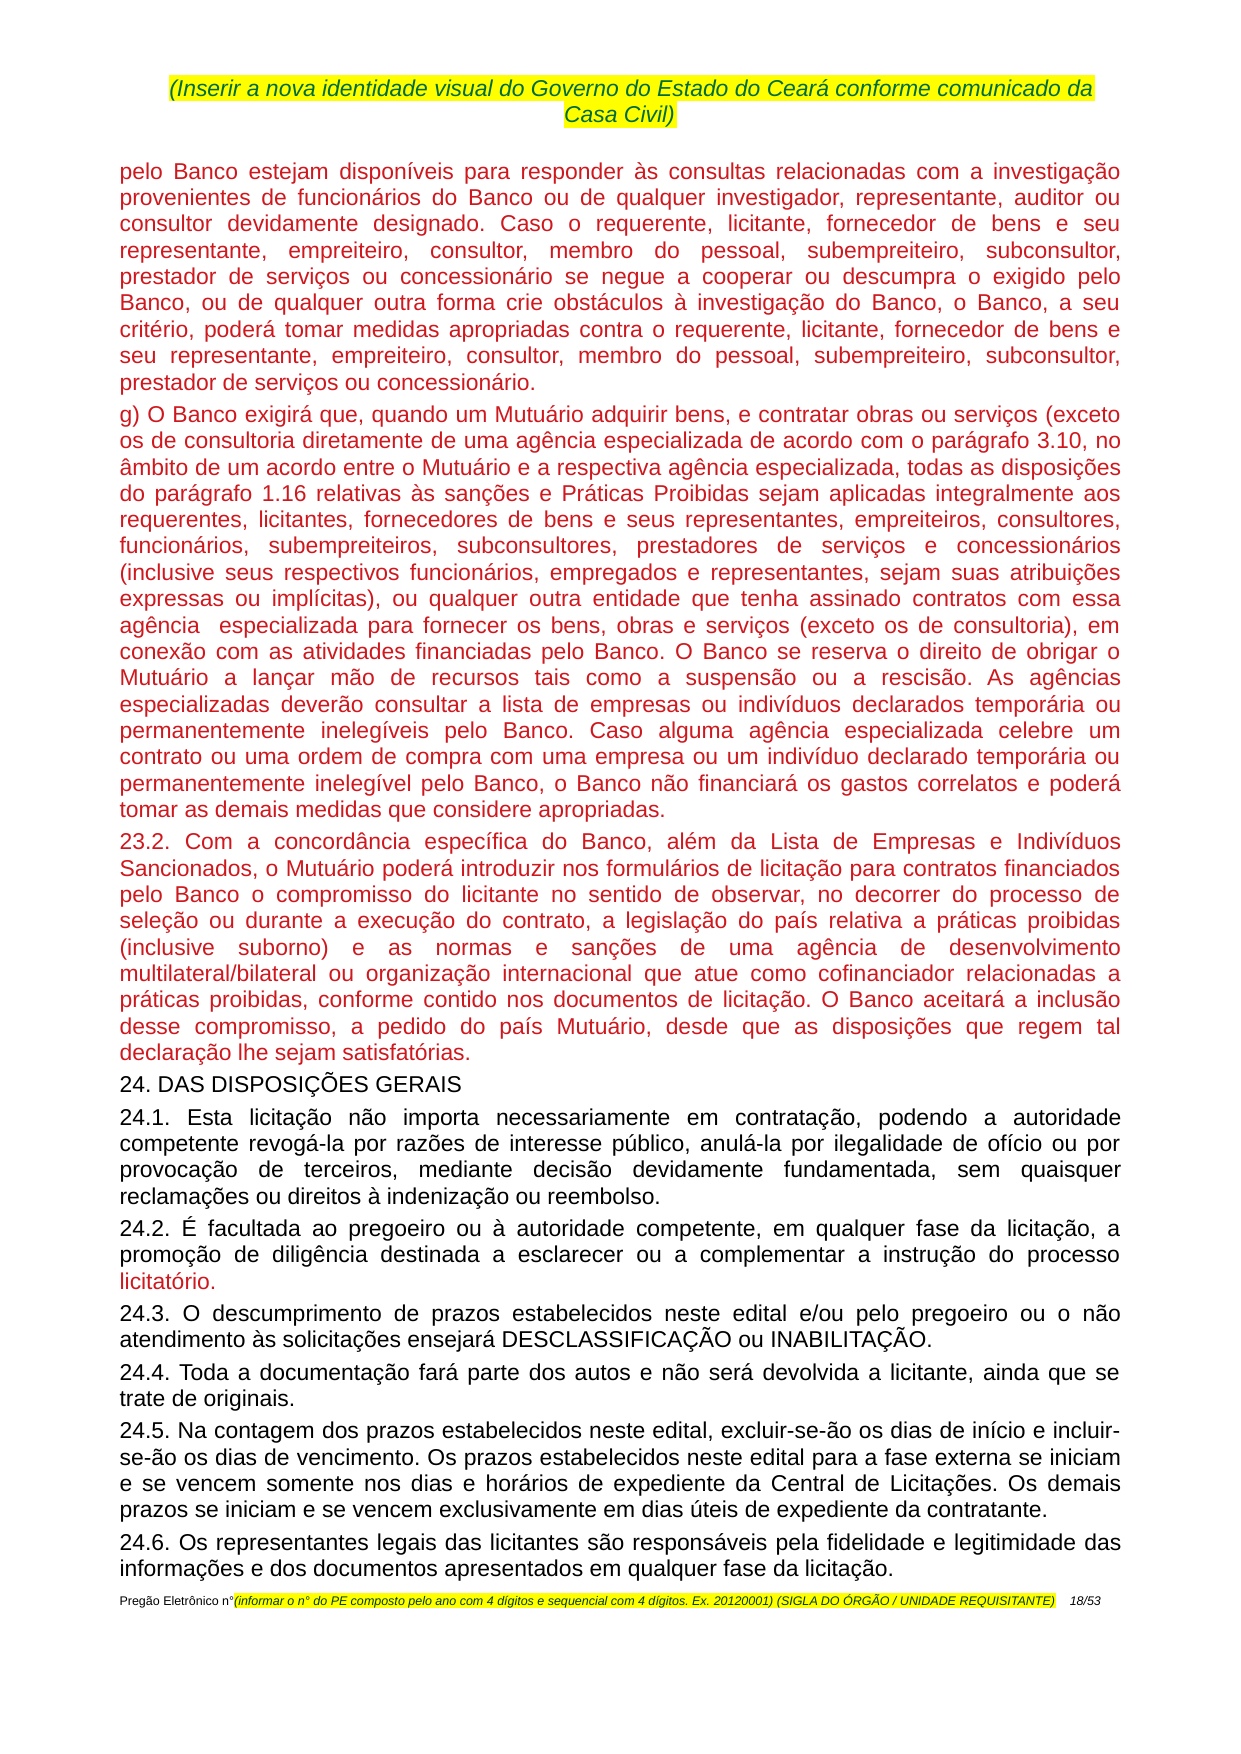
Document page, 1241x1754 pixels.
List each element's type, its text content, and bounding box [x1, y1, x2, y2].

text 24. DAS DISPOSIÇÕES GERAIS [119, 1071, 1122, 1098]
text 24.6. Os representantes legais das licitantes são responsáveis pela fidelidade e legitimidade das informações e dos documentos apresentados em qualquer fase da licitação. [119, 1529, 1121, 1581]
text 24.3. O descumprimento de prazos estabelecidos neste edital e/ou pelo pregoeiro ou o não atendimento às solicitações ensejará DESCLASSIFICAÇÃO ou INABILITAÇÃO. [119, 1300, 1121, 1353]
text 24.5. Na contagem dos prazos estabelecidos neste edital, excluir-se-ão os dias de início e incluir-se-ão os dias de vencimento. Os prazos estabelecidos neste edital para a fase externa se iniciam e se vencem somente nos dias e horários de expediente da Central de Licitações. Os demais prazos se iniciam e se vencem exclusivamente em dias úteis de expediente da contratante. [119, 1417, 1121, 1523]
text 24.2. É facultada ao pregoeiro ou à autoridade competente, em qualquer fase da licitação, a promoção de diligência destinada a esclarecer ou a complementar a instrução do processo licitatório. [119, 1215, 1121, 1294]
text 23.2. Com a concordância específica do Banco, além da Lista de Empresas e Indivíduos Sancionados, o Mutuário poderá introduzir nos formulários de licitação para contratos financiados pelo Banco o compromisso do licitante no sentido de observar, no decorrer do processo de seleção ou durante a execução do contrato, a legislação do país relativa a práticas proibidas (inclusive suborno) e as normas e sanções de uma agência de desenvolvimento multilateral/bilateral ou organização internacional que atue como cofinanciador relacionadas a práticas proibidas, conforme contido nos documentos de licitação. O Banco aceitará a inclusão desse compromisso, a pedido do país Mutuário, desde que as disposições que regem tal declaração lhe sejam satisfatórias. [119, 828, 1121, 1066]
text 24.4. Toda a documentação fará parte dos autos e não será devolvida a licitante, ainda que se trate de originais. [119, 1359, 1121, 1411]
text pelo Banco estejam disponíveis para responder às consultas relacionadas com a investigação provenientes de funcionários do Banco ou de qualquer investigador, representante, auditor ou consultor devidamente designado. Caso o requerente, licitante, fornecedor de bens e seu representante, empreiteiro, consultor, membro do pessoal, subempreiteiro, subconsultor, prestador de serviços ou concessionário se negue a cooperar ou descumpra o exigido pelo Banco, ou de qualquer outra forma crie obstáculos à investigação do Banco, o Banco, a seu critério, poderá tomar medidas apropriadas contra o requerente, licitante, fornecedor de bens e seu representante, empreiteiro, consultor, membro do pessoal, subempreiteiro, subconsultor, prestador de serviços ou concessionário. [119, 158, 1121, 395]
text 24.1. Esta licitação não importa necessariamente em contratação, podendo a autoridade competente revogá-la por razões de interesse público, anulá-la por ilegalidade de ofício ou por provocação de terceiros, mediante decisão devidamente fundamentada, sem quaisquer reclamações ou direitos à indenização ou reembolso. [119, 1104, 1121, 1209]
text g) O Banco exigirá que, quando um Mutuário adquirir bens, e contratar obras ou serviços (exceto os de consultoria diretamente de uma agência especializada de acordo com o parágrafo 3.10, no âmbito de um acordo entre o Mutuário e a respectiva agência especializada, todas as disposições do parágrafo 1.16 relativas às sanções e Práticas Proibidas sejam aplicadas integralmente aos requerentes, licitantes, fornecedores de bens e seus representantes, empreiteiros, consultores, funcionários, subempreiteiros, subconsultores, prestadores de serviços e concessionários (inclusive seus respectivos funcionários, empregados e representantes, sejam suas atribuições expressas ou implícitas), ou qualquer outra entidade que tenha assinado contratos com essa agência especializada para fornecer os bens, obras e serviços (exceto os de consultoria), em conexão com as atividades financiadas pelo Banco. O Banco se reserva o direito de obrigar o Mutuário a lançar mão de recursos tais como a suspensão ou a rescisão. As agências especializadas deverão consultar a lista de empresas ou indivíduos declarados temporária ou permanentemente inelegíveis pelo Banco. Caso alguma agência especializada celebre um contrato ou uma ordem de compra com uma empresa ou um indivíduo declarado temporária ou permanentemente inelegível pelo Banco, o Banco não financiará os gastos correlatos e poderá tomar as demais medidas que considere apropriadas. [119, 401, 1121, 822]
